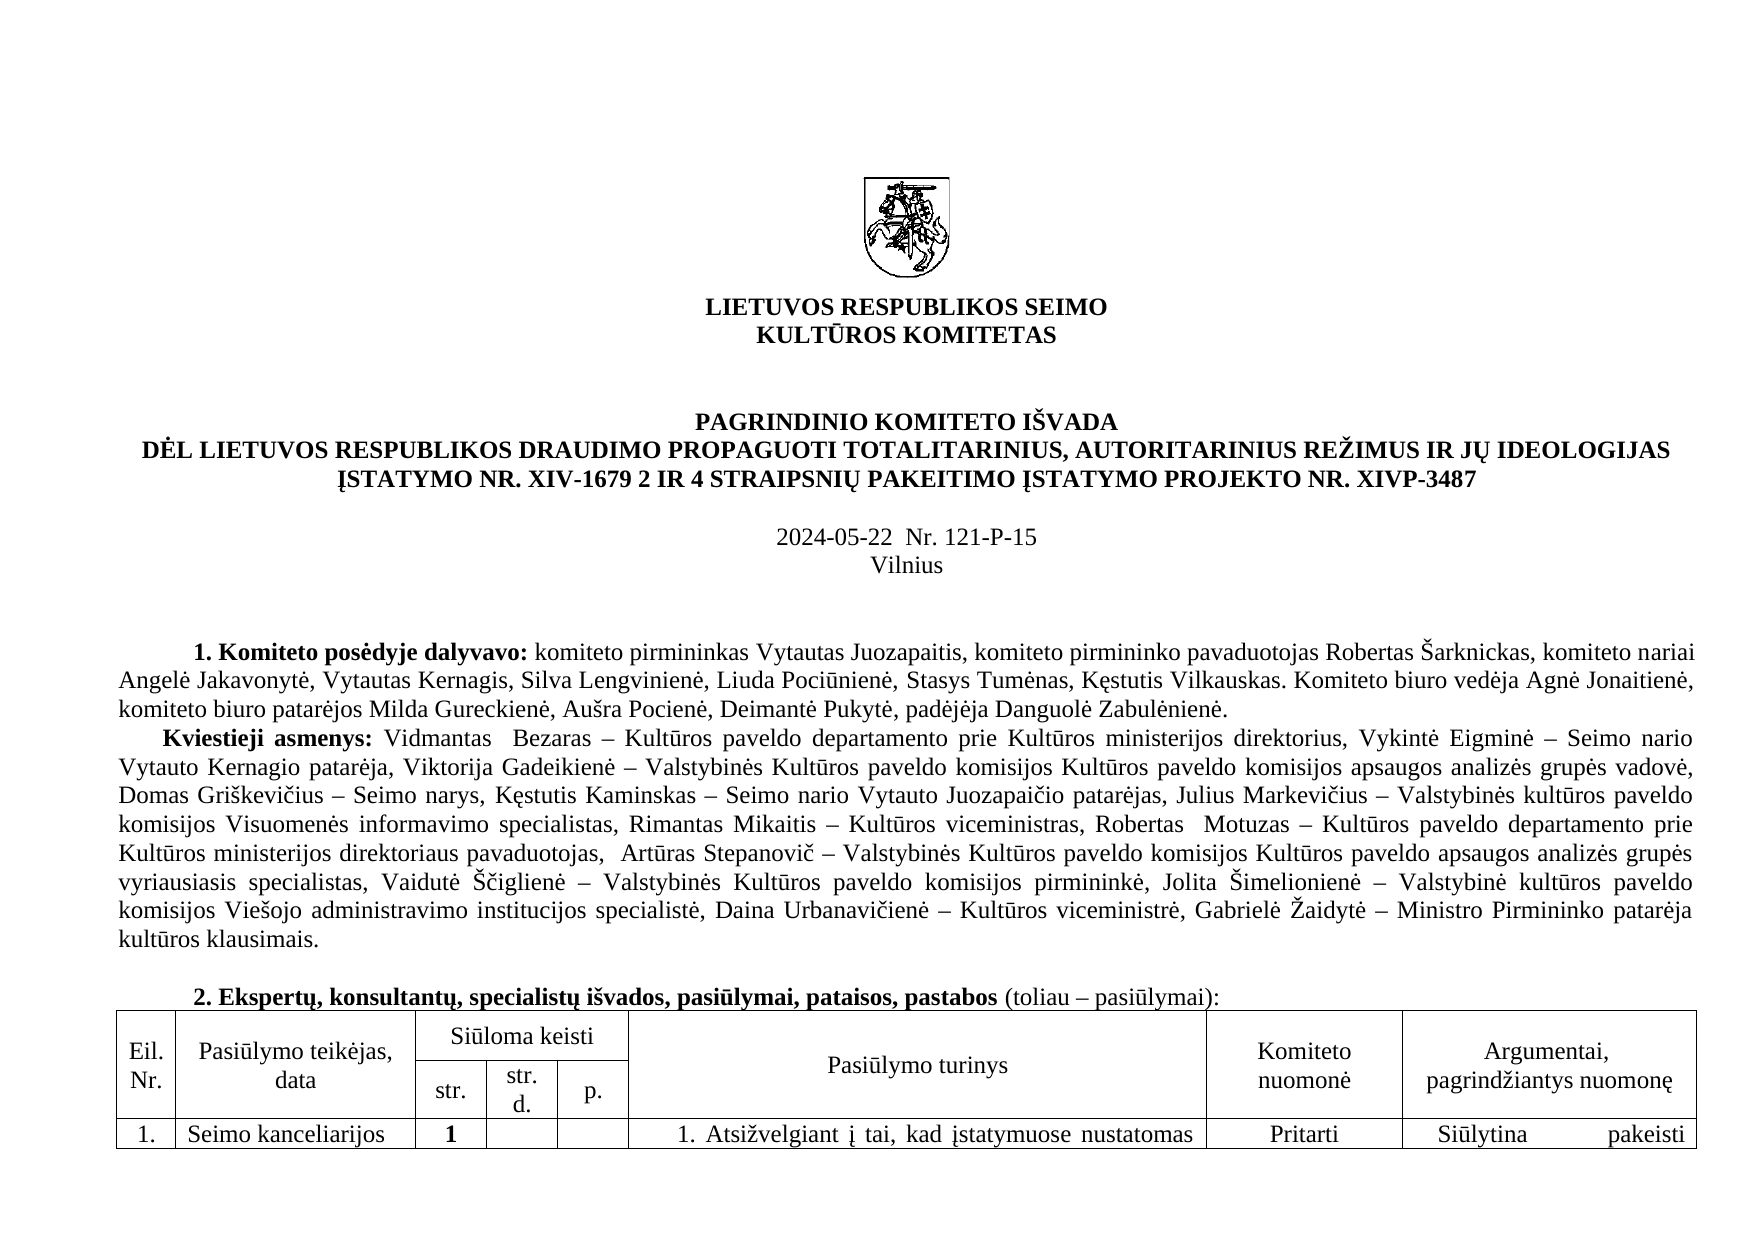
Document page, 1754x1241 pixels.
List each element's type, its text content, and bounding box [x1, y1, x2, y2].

table_header Eil. Nr. [117, 1011, 175, 1118]
table_cell 1. [117, 1119, 175, 1148]
text KULTŪROS KOMITETAS [118, 320, 1695, 349]
subtitle DĖl LIETUVOS RESPUBLIKOS DRAUDIMO PROPAGUOTI TOTALITARINIUS, AUTORITARINIUS REŽIMUS IR JŲ IDEOLOGIJAS ĮSTATYMO NR. XIV-1679 2 ir 4 STRAIPSNIŲ PAKEITIMO ĮSTATYMO PROJEKTO NR. XIVP-3487 [118, 435, 1695, 493]
text 1. Komiteto posėdyje dalyvavo: komiteto pirmininkas Vytautas Juozapaitis, komiteto pirmininko pavaduotojas Robertas Šarknickas, komiteto nariai Angelė Jakavonytė, Vytautas Kernagis, Silva Lengvinienė, Liuda Pociūnienė, Stasys Tumėnas, Kęstutis Vilkauskas. Komiteto biuro vedėja Agnė Jonaitienė, komiteto biuro patarėjos Milda Gureckienė, Aušra Pocienė, Deimantė Pukytė, padėjėja Danguolė Zabulėnienė. [118, 637, 1695, 723]
text Kviestieji asmenys: Vidmantas Bezaras – Kultūros paveldo departamento prie Kultūros ministerijos direktorius, Vykintė Eigminė – Seimo nario Vytauto Kernagio patarėja, Viktorija Gadeikienė – Valstybinės Kultūros paveldo komisijos Kultūros paveldo komisijos apsaugos analizės grupės vadovė, Domas Griškevičius – Seimo narys, Kęstutis Kaminskas – Seimo nario Vytauto Juozapaičio patarėjas, Julius Markevičius – Valstybinės kultūros paveldo komisijos Visuomenės informavimo specialistas, Rimantas Mikaitis – Kultūros viceministras, Robertas Motuzas – Kultūros paveldo departamento prie Kultūros ministerijos direktoriaus pavaduotojas, Artūras Stepanovič – Valstybinės Kultūros paveldo komisijos Kultūros paveldo apsaugos analizės grupės vyriausiasis specialistas, Vaidutė Ščiglienė – Valstybinės Kultūros paveldo komisijos pirmininkė, Jolita Šimelionienė – Valstybinė kultūros paveldo komisijos Viešojo administravimo institucijos specialistė, Daina Urbanavičienė – Kultūros viceministrė, Gabrielė Žaidytė – Ministro Pirmininko patarėja kultūros klausimais. [118, 723, 1695, 953]
table_header Pasiūlymo turinys [629, 1011, 1206, 1118]
text LIETUVOS RESPUBLIKOS SEIMO [118, 292, 1695, 320]
table_cell str. [416, 1061, 486, 1118]
table_cell [558, 1119, 628, 1148]
table_cell [487, 1119, 557, 1148]
text Vilnius [118, 550, 1695, 579]
table_cell 1. Atsižvelgiant į tai, kad įstatymuose nustatomas [629, 1119, 1206, 1148]
table_header Argumentai, pagrindžiantys nuomonę [1403, 1011, 1696, 1118]
table_header Pasiūlymo teikėjas, data [176, 1011, 415, 1118]
table_cell str. d. [487, 1061, 557, 1118]
subtitle PAGRINDINIO KOMITETO IŠVADA [118, 407, 1695, 435]
table_cell Pritarti [1207, 1119, 1402, 1148]
table_cell Siūlytina pakeisti [1403, 1119, 1696, 1148]
table_cell p. [558, 1061, 628, 1118]
table_header Siūloma keisti [416, 1011, 628, 1059]
text 2024-05-22 Nr. 121-P-15 [118, 522, 1695, 550]
table_cell Seimo kanceliarijos [176, 1119, 415, 1148]
subtitle 2. Ekspertų, konsultantų, specialistų išvados, pasiūlymai, pataisos, pastabos (toliau – pasiūlymai): [118, 982, 1695, 1010]
table_cell 1 [416, 1119, 486, 1148]
table_header Komiteto nuomonė [1207, 1011, 1402, 1118]
